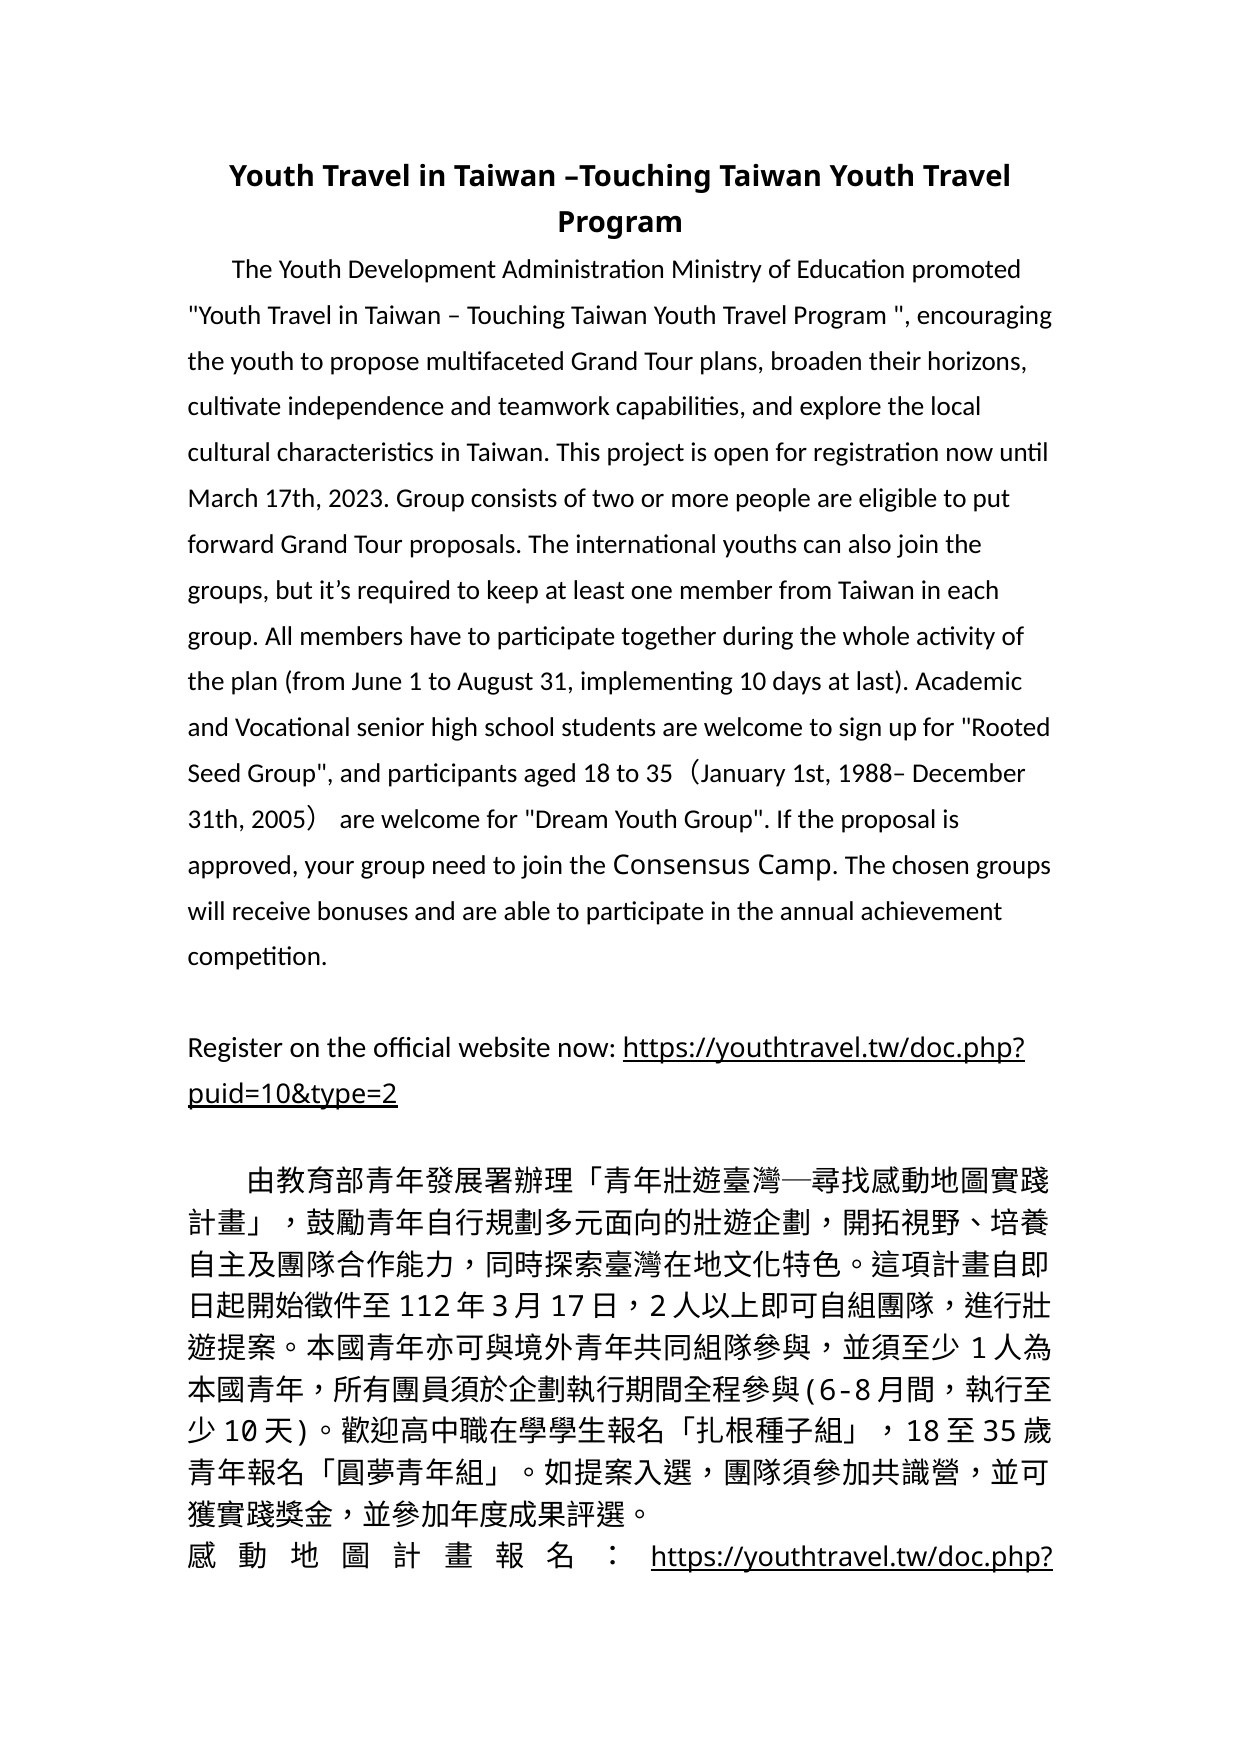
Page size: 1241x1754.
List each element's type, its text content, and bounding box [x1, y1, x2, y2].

text Register on the official website now: https://youthtravel.tw/doc.php?puid=10&type=2 [187, 1021, 1053, 1112]
text The Youth Development Administration Ministry of Education promoted "Youth Travel in Taiwan – Touching Taiwan Youth Travel Program ", encouraging the youth to propose multifaceted Grand Tour plans, broaden their horizons, cultivate independence and teamwork capabilities, and explore the local cultural characteristics in Taiwan. This project is open for registration now until March 17th, 2023. Group consists of two or more people are eligible to put forward Grand Tour proposals. The international youths can also join the groups, but it’s required to keep at least one member from Taiwan in each group. All members have to participate together during the whole activity of the plan (from June 1 to August 31, implementing 10 days at last). Academic and Vocational senior high school students are welcome to sign up for "Rooted Seed Group", and participants aged 18 to 35（January 1st, 1988– December 31th, 2005） are welcome for "Dream Youth Group". If the proposal is approved, your group need to join the Consensus Camp. The chosen groups will receive bonuses and are able to participate in the annual achievement competition. [187, 242, 1053, 975]
text 感動地圖計畫報名：https://youthtravel.tw/doc.php? [187, 1533, 1053, 1575]
text 由教育部青年發展署辦理「青年壯遊臺灣─尋找感動地圖實踐計畫」，鼓勵青年自行規劃多元面向的壯遊企劃，開拓視野、培養自主及團隊合作能力，同時探索臺灣在地文化特色。這項計畫自即日起開始徵件至112年3月17日，2人以上即可自組團隊，進行壯遊提案。本國青年亦可與境外青年共同組隊參與，並須至少1人為本國青年，所有團員須於企劃執行期間全程參與(6-8月間，執行至少10天)。歡迎高中職在學學生報名「扎根種子組」，18至35歲青年報名「圓夢青年組」。如提案入選，團隊須參加共識營，並可獲實踐獎金，並參加年度成果評選。 [187, 1158, 1053, 1533]
text Youth Travel in Taiwan –Touching Taiwan Youth Travel Program [187, 150, 1053, 242]
